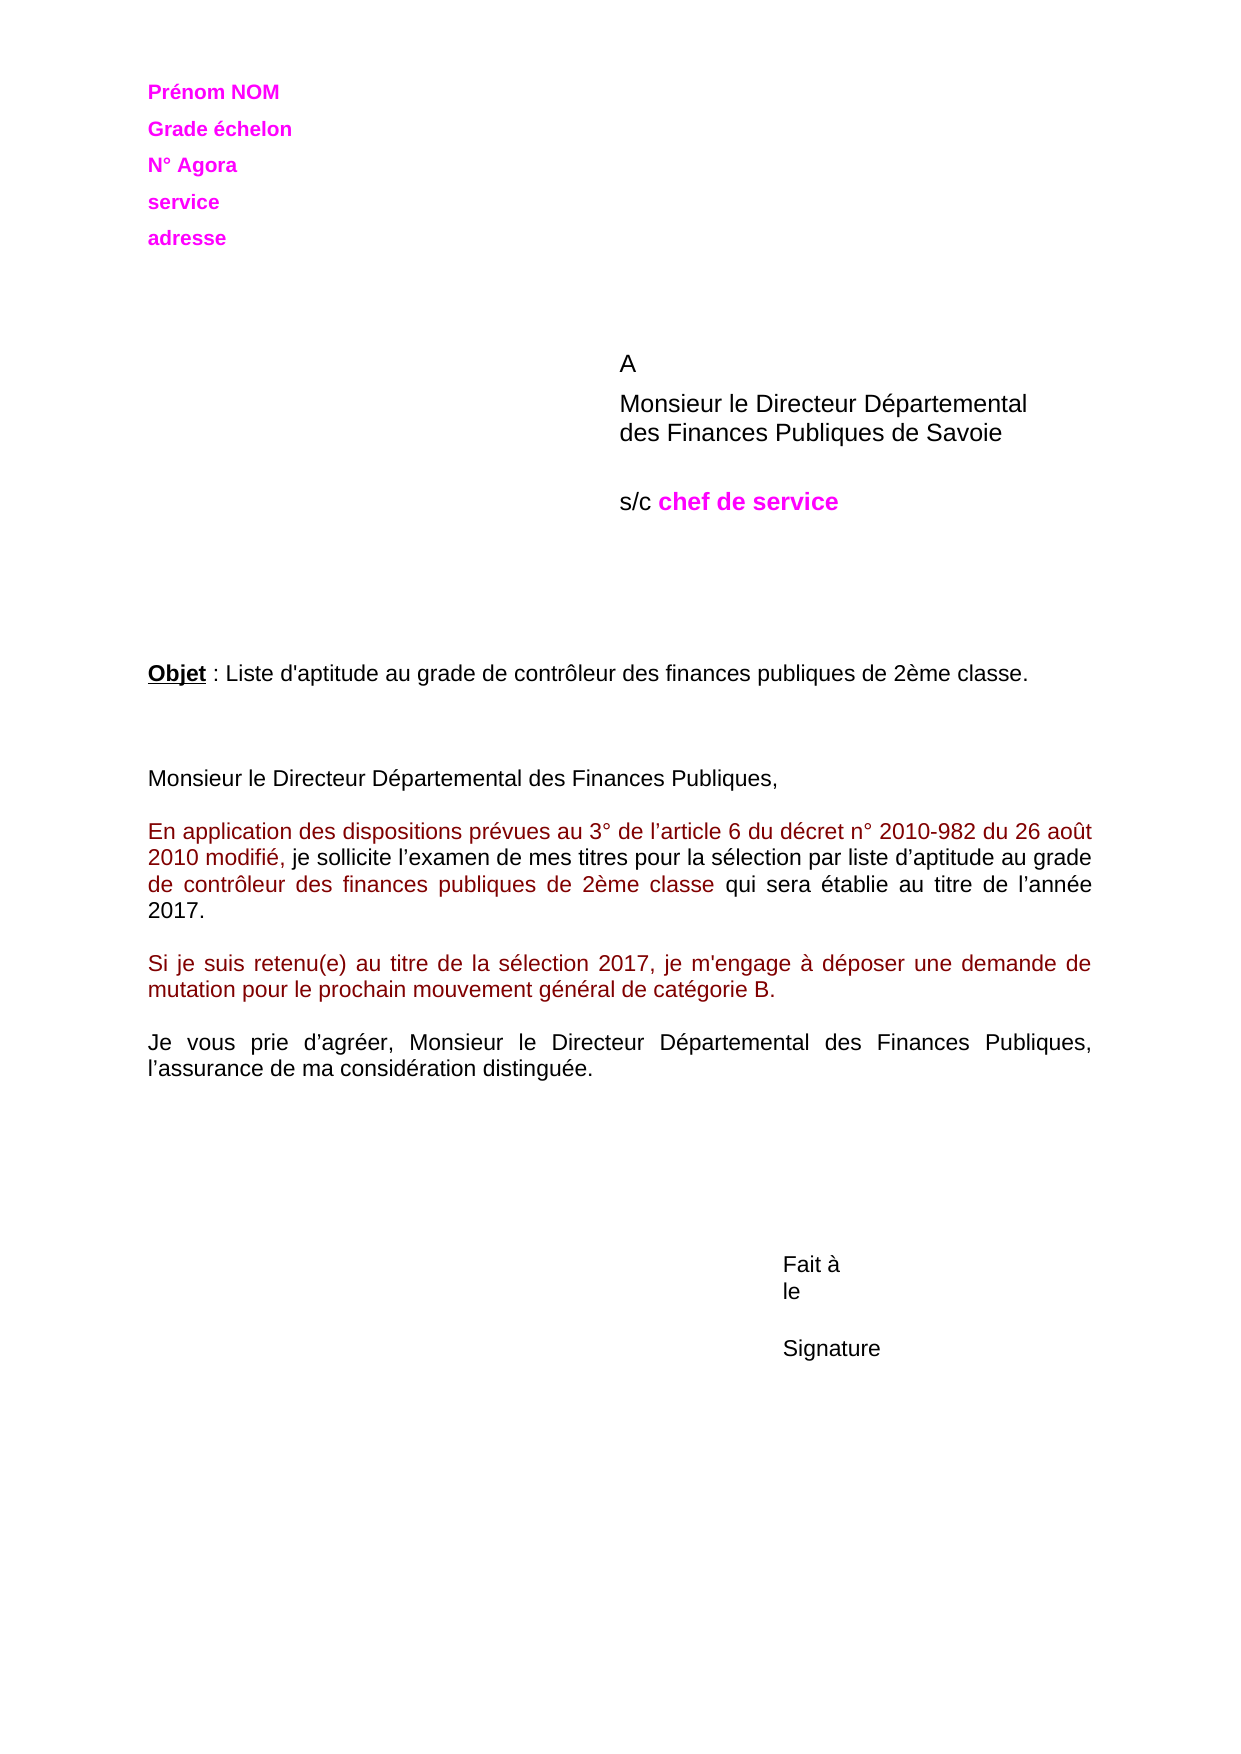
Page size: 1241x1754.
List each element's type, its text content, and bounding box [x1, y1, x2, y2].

text Grade échelon [148, 117, 1093, 141]
text Fait à [148, 1251, 1093, 1278]
text adresse [148, 226, 1137, 250]
text le [148, 1278, 1093, 1304]
table_header [136, 349, 608, 545]
table_header A Monsieur le Directeur Départemental des Finances Publiques de Savoie s/c chef de service [608, 349, 1138, 545]
text Si je suis retenu(e) au titre de la sélection 2017, je m'engage à déposer une demande de mutation pour le prochain mouvement général de catégorie B. [148, 949, 1093, 1002]
text N° Agora [148, 153, 1093, 177]
text Je vous prie d’agréer, Monsieur le Directeur Départemental des Finances Publiques, l’assurance de ma considération distinguée. [148, 1029, 1093, 1081]
text Monsieur le Directeur Départemental des Finances Publiques, [148, 765, 1093, 791]
text Objet : Liste d'aptitude au grade de contrôleur des finances publiques de 2ème classe. [148, 660, 1093, 686]
text service [148, 189, 1093, 213]
text Signature [148, 1304, 1093, 1361]
text En application des dispositions prévues au 3° de l’article 6 du décret n° 2010-982 du 26 août 2010 modifié, je sollicite l’examen de mes titres pour la sélection par liste d’aptitude au grade de contrôleur des finances publiques de 2ème classe qui sera établie au titre de l’année 2017. [148, 818, 1093, 923]
text Prénom NOM [148, 80, 1093, 104]
